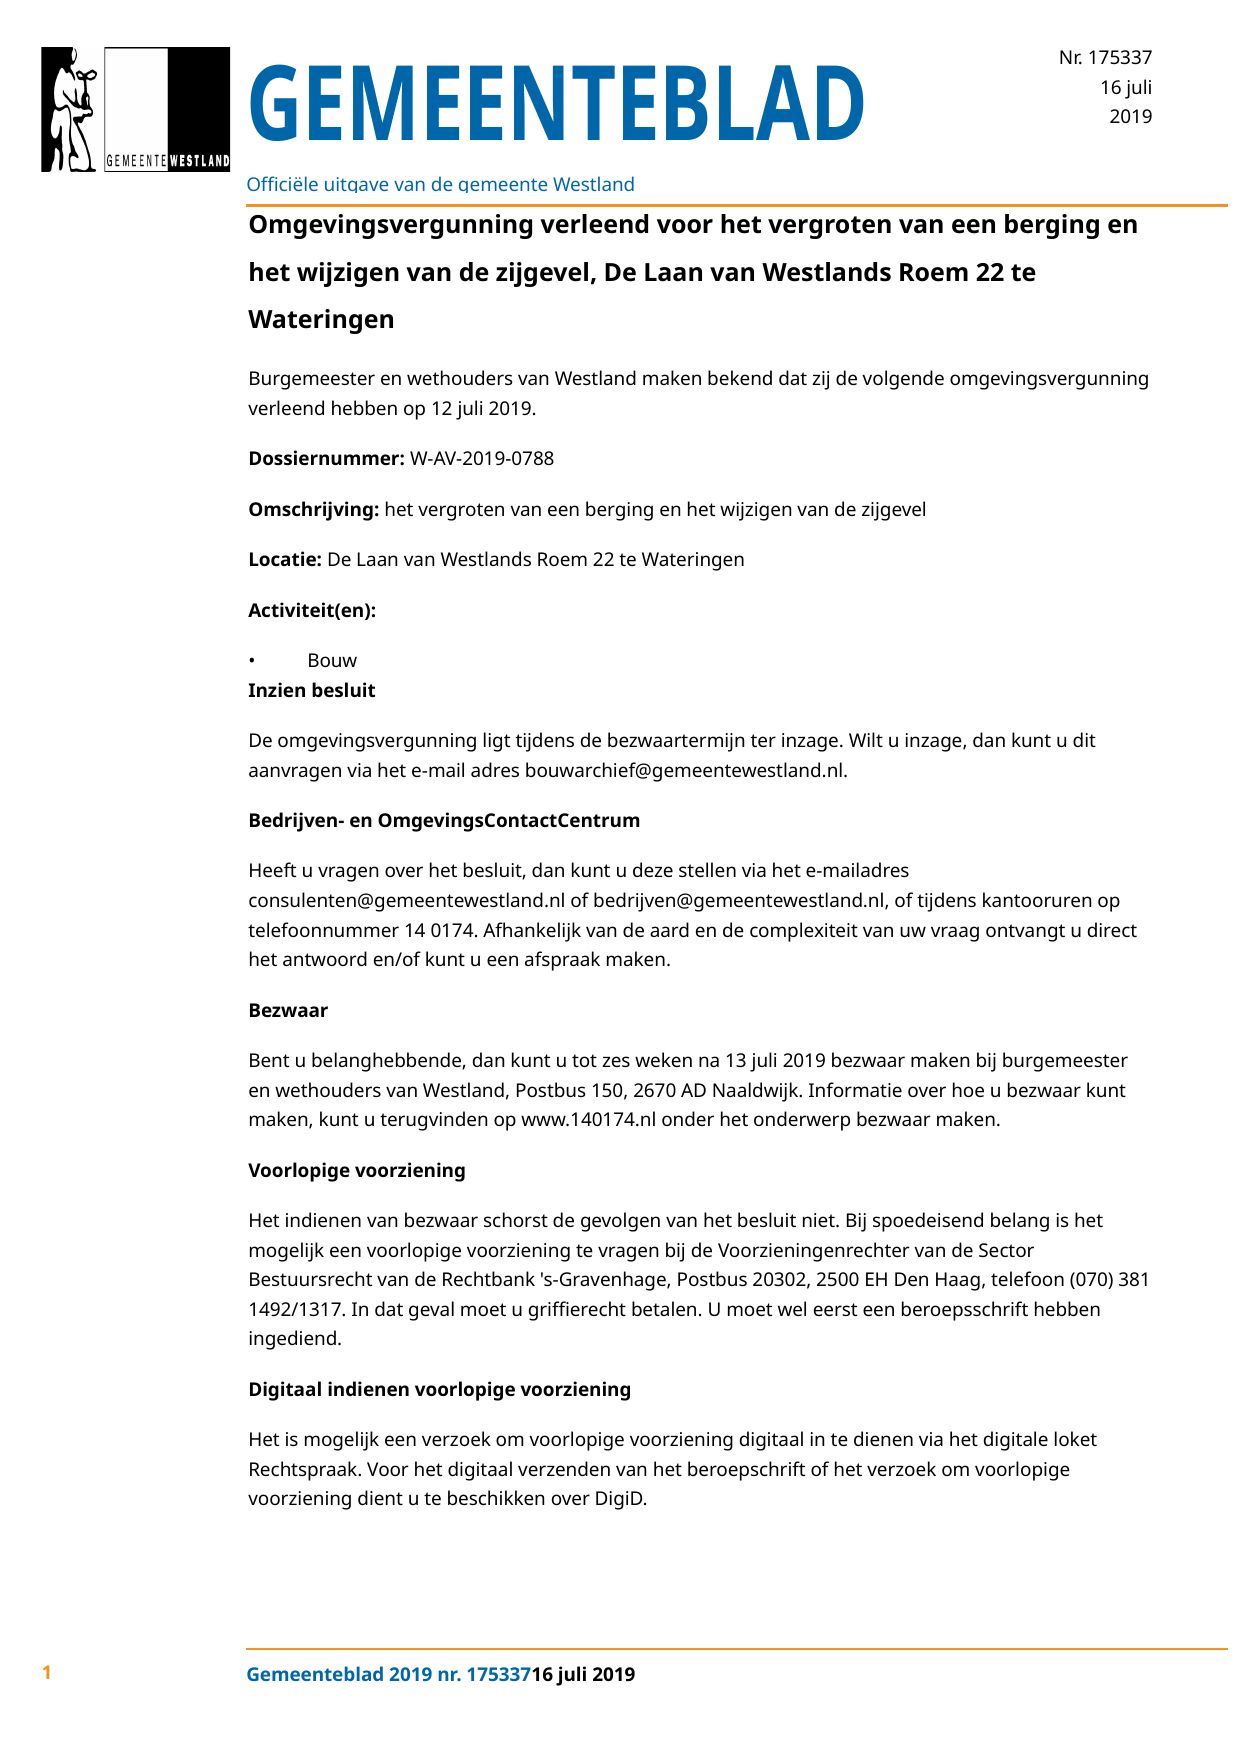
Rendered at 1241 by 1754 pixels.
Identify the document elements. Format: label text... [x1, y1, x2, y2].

text Burgemeester en wethouders van Westland maken bekend dat zij de volgende omgevingsvergunning verleend hebben op 12 juli 2019. [248, 366, 1152, 421]
list Bouw [248, 647, 1152, 673]
text Heeft u vragen over het besluit, dan kunt u deze stellen via het e-mailadres consulenten@gemeentewestland.nl of bedrijven@gemeentewestland.nl, of tijdens kantooruren op telefoonnummer 14 0174. Afhankelijk van de aard en de complexiteit van uw vraag ontvangt u direct het antwoord en/of kunt u een afspraak maken. [248, 858, 1152, 972]
text Omschrijving: het vergroten van een berging en het wijzigen van de zijgevel [248, 496, 1152, 522]
text Activiteit(en): [248, 597, 1152, 622]
text Digitaal indienen voorlopige voorziening [248, 1376, 1152, 1402]
text Het indienen van bezwaar schorst de gevolgen van het besluit niet. Bij spoedeisend belang is het mogelijk een voorlopige voorziening te vragen bij de Voorzieningenrechter van de Sector Bestuursrecht van de Rechtbank 's-Gravenhage, Postbus 20302, 2500 EH Den Haag, telefoon (070) 381 1492/1317. In dat geval moet u griffierecht betalen. U moet wel eerst een beroepsschrift hebben ingediend. [248, 1207, 1152, 1351]
text Het is mogelijk een verzoek om voorlopige voorziening digitaal in te dienen via het digitale loket Rechtspraak. Voor het digitaal verzenden van het beroepschrift of het verzoek om voorlopige voorziening dient u te beschikken over DigiD. [248, 1426, 1152, 1511]
text Locatie: De Laan van Westlands Roem 22 te Wateringen [248, 546, 1152, 572]
text Omgevingsvergunning verleend voor het vergroten van een berging en het wijzigen van de zijgevel, De Laan van Westlands Roem 22 te Wateringen [248, 207, 1152, 336]
text Bezwaar [248, 997, 1152, 1022]
text Dossiernummer: W-AV-2019-0788 [248, 446, 1152, 471]
text Voorlopige voorziening [248, 1157, 1152, 1182]
text De omgevingsvergunning ligt tijdens de bezwaartermijn ter inzage. Wilt u inzage, dan kunt u dit aanvragen via het e-mail adres bouwarchief@gemeentewestland.nl. [248, 727, 1152, 782]
text Bent u belanghebbende, dan kunt u tot zes weken na 13 juli 2019 bezwaar maken bij burgemeester en wethouders van Westland, Postbus 150, 2670 AD Naaldwijk. Informatie over hoe u bezwaar kunt maken, kunt u terugvinden op www.140174.nl onder het onderwerp bezwaar maken. [248, 1047, 1152, 1132]
picture [41, 47, 231, 172]
text Bedrijven- en OmgevingsContactCentrum [248, 807, 1152, 833]
text Inzien besluit [248, 677, 1152, 702]
